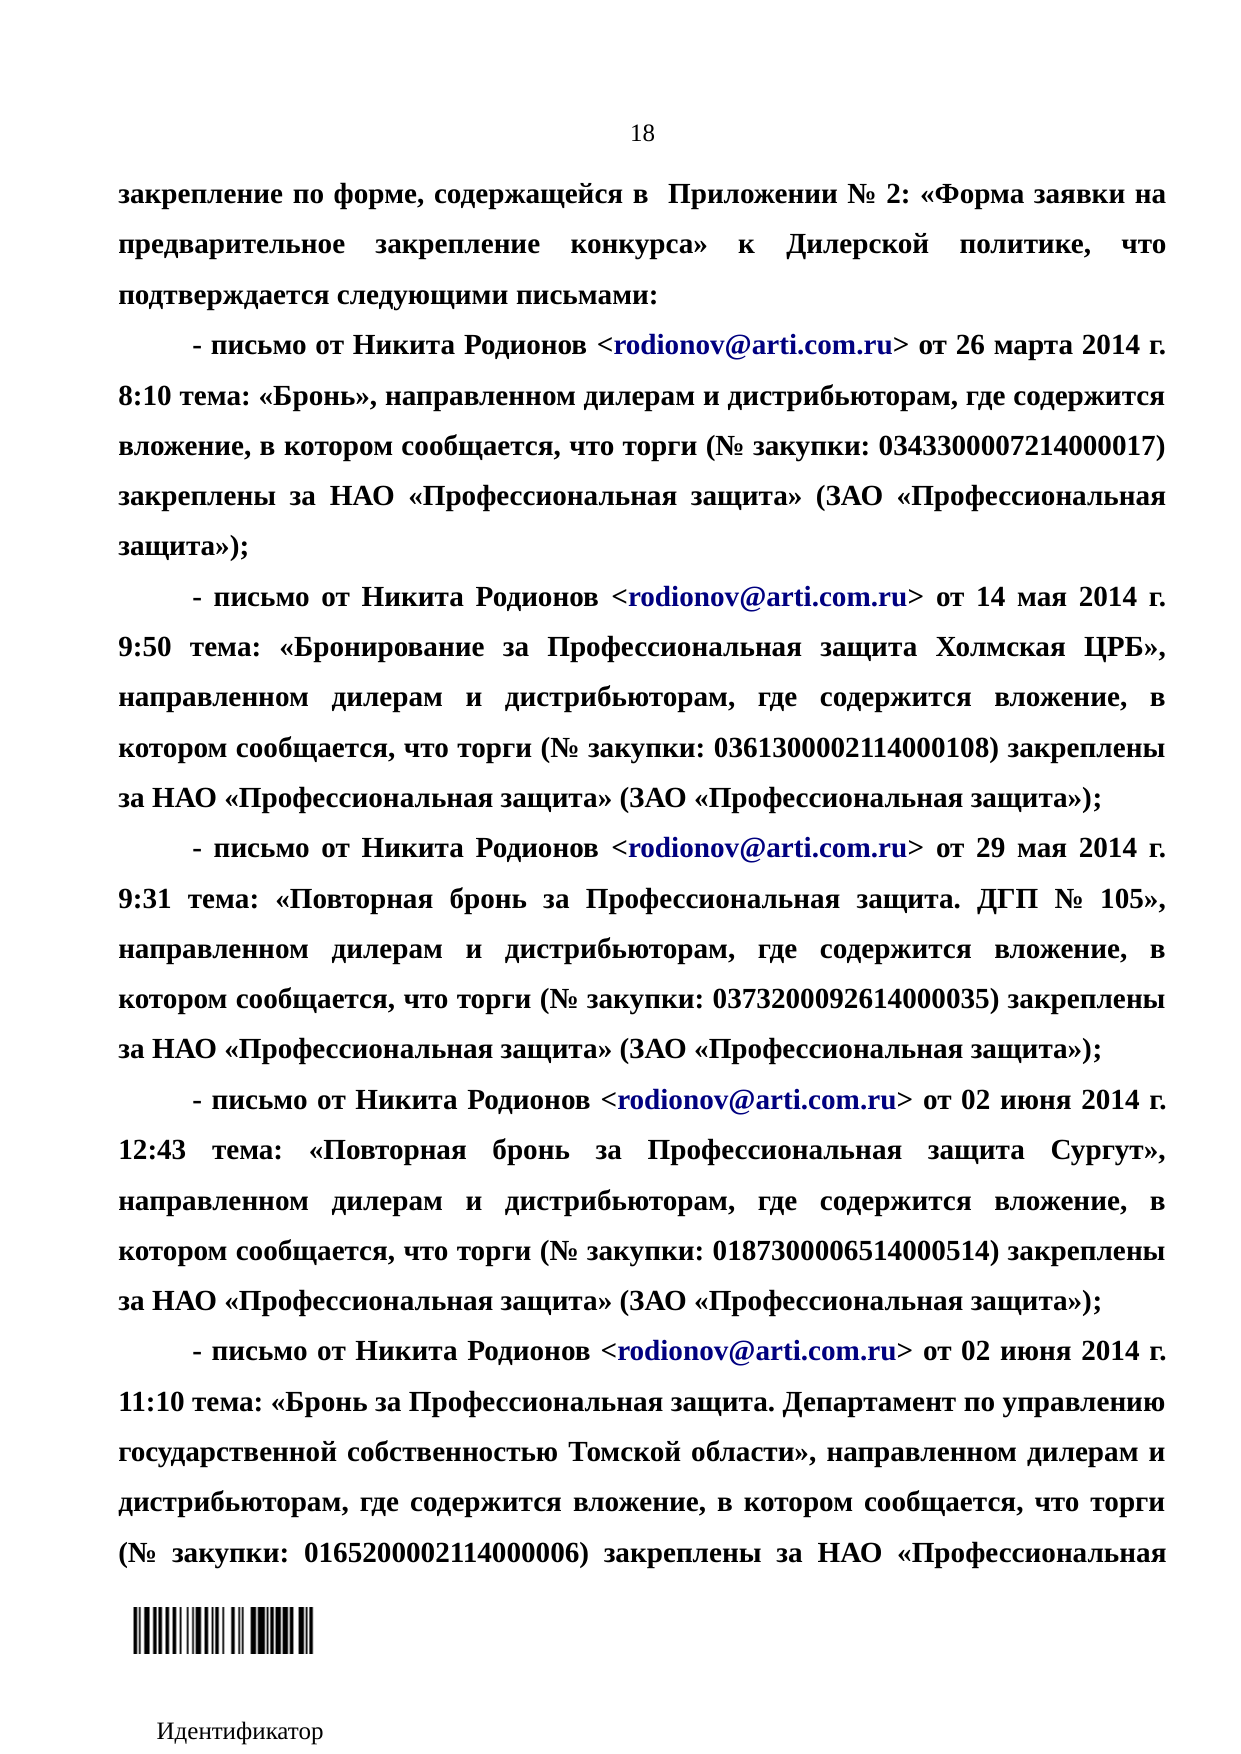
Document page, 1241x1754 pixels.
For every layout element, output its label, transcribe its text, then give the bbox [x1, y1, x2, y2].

text закрепление по форме, содержащейся в Приложении № 2: «Форма заявки на предварительное закрепление конкурса» к Дилерской политике, что подтверждается следующими письмами: [118, 176, 1167, 311]
text - письмо от Никита Родионов <rodionov@arti.com.ru> от 02 июня 2014 г. 11:10 тема: «Бронь за Профессиональная защита. Департамент по управлению государственной собственностью Томской области», направленном дилерам и дистрибьюторам, где содержится вложение, в котором сообщается, что торги (№ закупки: 0165200002114000006) закреплены за НАО «Профессиональная [118, 1333, 1167, 1568]
text - письмо от Никита Родионов <rodionov@arti.com.ru> от 26 марта 2014 г. 8:10 тема: «Бронь», направленном дилерам и дистрибьюторам, где содержится вложение, в котором сообщается, что торги (№ закупки: 0343300007214000017) закреплены за НАО «Профессиональная защита» (ЗАО «Профессиональная защита»); [118, 327, 1167, 562]
text - письмо от Никита Родионов <rodionov@arti.com.ru> от 29 мая 2014 г. 9:31 тема: «Повторная бронь за Профессиональная защита. ДГП № 105», направленном дилерам и дистрибьюторам, где содержится вложение, в котором сообщается, что торги (№ закупки: 0373200092614000035) закреплены за НАО «Профессиональная защита» (ЗАО «Профессиональная защита»); [118, 830, 1167, 1065]
text - письмо от Никита Родионов <rodionov@arti.com.ru> от 14 мая 2014 г. 9:50 тема: «Бронирование за Профессиональная защита Холмская ЦРБ», направленном дилерам и дистрибьюторам, где содержится вложение, в котором сообщается, что торги (№ закупки: 0361300002114000108) закреплены за НАО «Профессиональная защита» (ЗАО «Профессиональная защита»); [118, 579, 1167, 814]
picture [118, 1607, 331, 1654]
text - письмо от Никита Родионов <rodionov@arti.com.ru> от 02 июня 2014 г. 12:43 тема: «Повторная бронь за Профессиональная защита Сургут», направленном дилерам и дистрибьюторам, где содержится вложение, в котором сообщается, что торги (№ закупки: 0187300006514000514) закреплены за НАО «Профессиональная защита» (ЗАО «Профессиональная защита»); [118, 1082, 1167, 1317]
